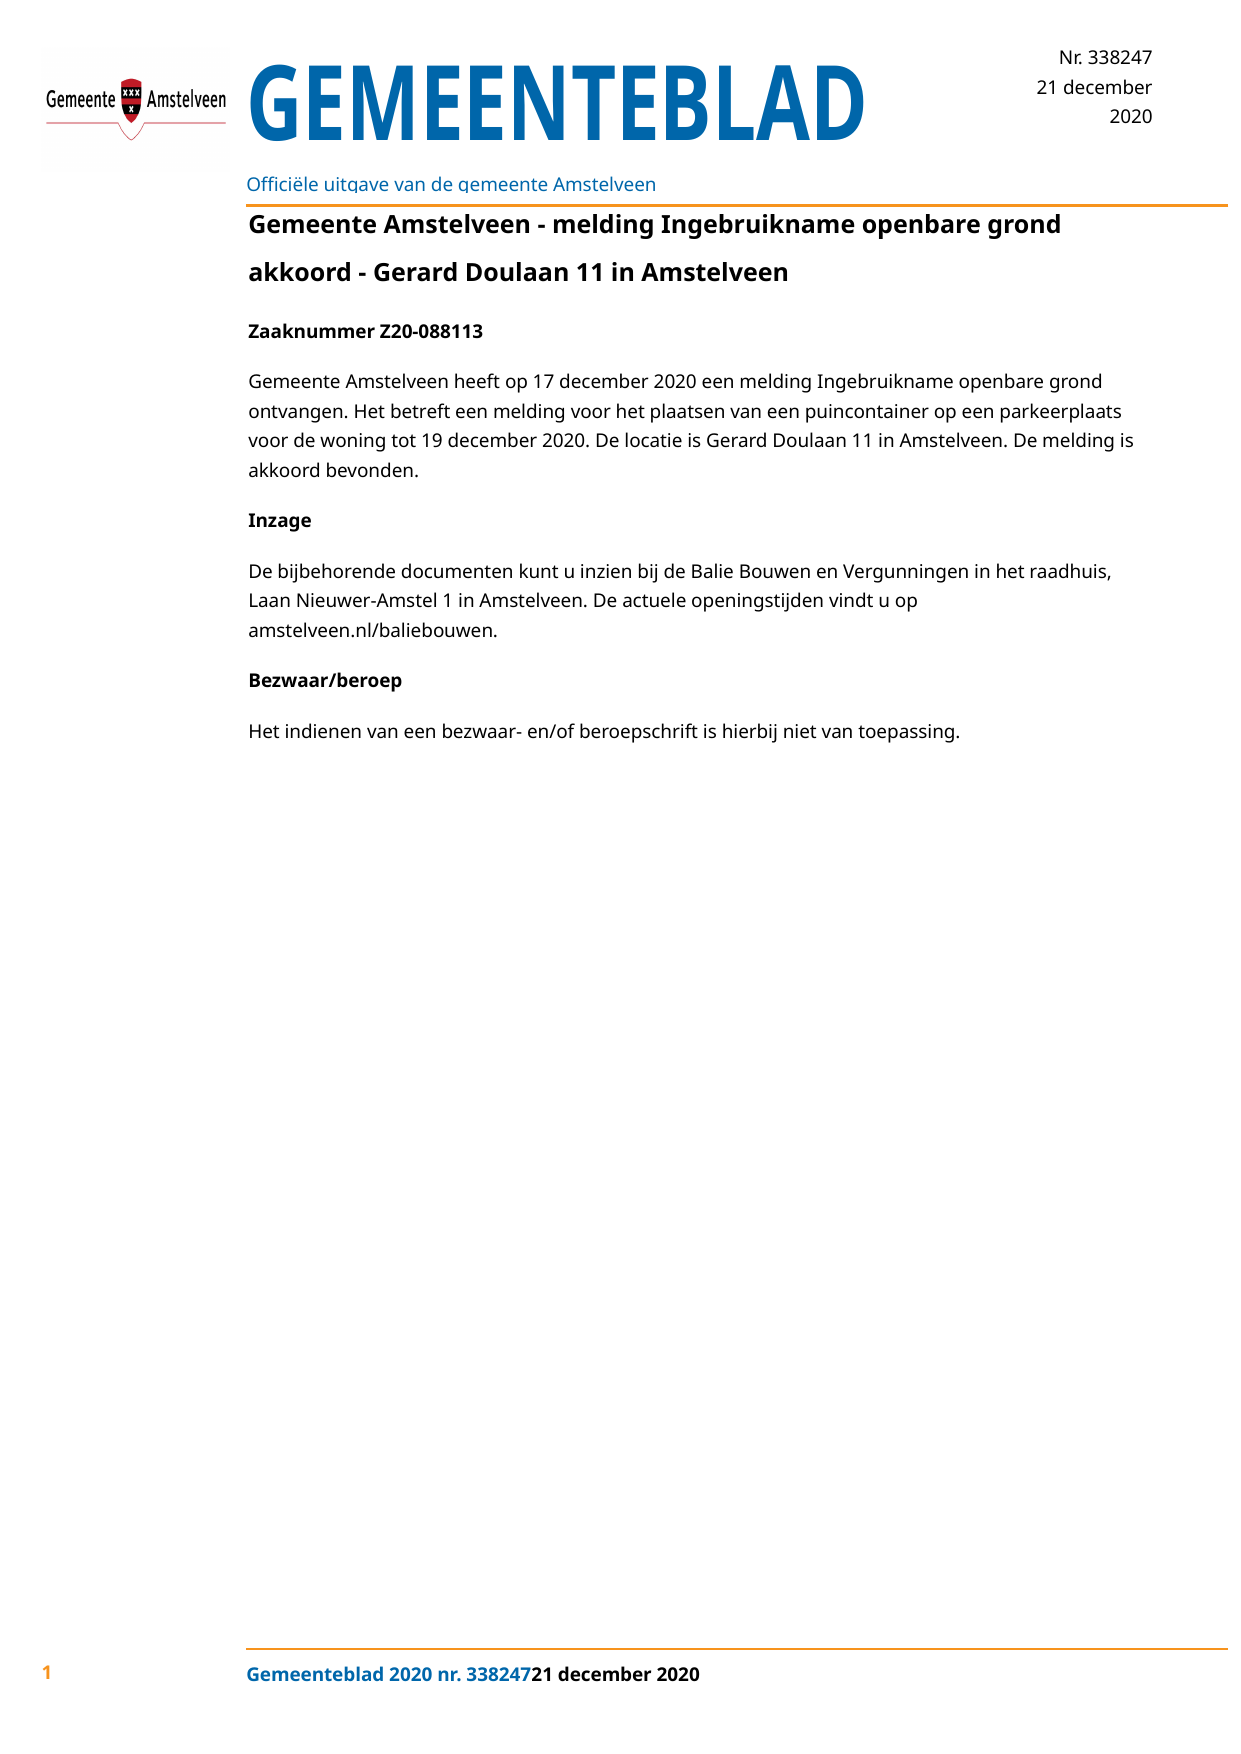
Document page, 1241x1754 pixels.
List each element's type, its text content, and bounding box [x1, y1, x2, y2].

text Het indienen van een bezwaar- en/of beroepschrift is hierbij niet van toepassing. [248, 718, 1152, 744]
text Bezwaar/beroep [248, 667, 1152, 693]
picture [41, 47, 231, 172]
text Gemeente Amstelveen heeft op 17 december 2020 een melding Ingebruikname openbare grond ontvangen. Het betreft een melding voor het plaatsen van een puincontainer op een parkeerplaats voor de woning tot 19 december 2020. De locatie is Gerard Doulaan 11 in Amstelveen. De melding is akkoord bevonden. [248, 368, 1152, 483]
text Inzage [248, 507, 1152, 533]
text Zaaknummer Z20-088113 [248, 318, 1152, 344]
text Gemeente Amstelveen - melding Ingebruikname openbare grond akkoord - Gerard Doulaan 11 in Amstelveen [248, 207, 1152, 288]
text De bijbehorende documenten kunt u inzien bij de Balie Bouwen en Vergunningen in het raadhuis, Laan Nieuwer-Amstel 1 in Amstelveen. De actuele openingstijden vindt u op amstelveen.nl/baliebouwen. [248, 558, 1152, 643]
